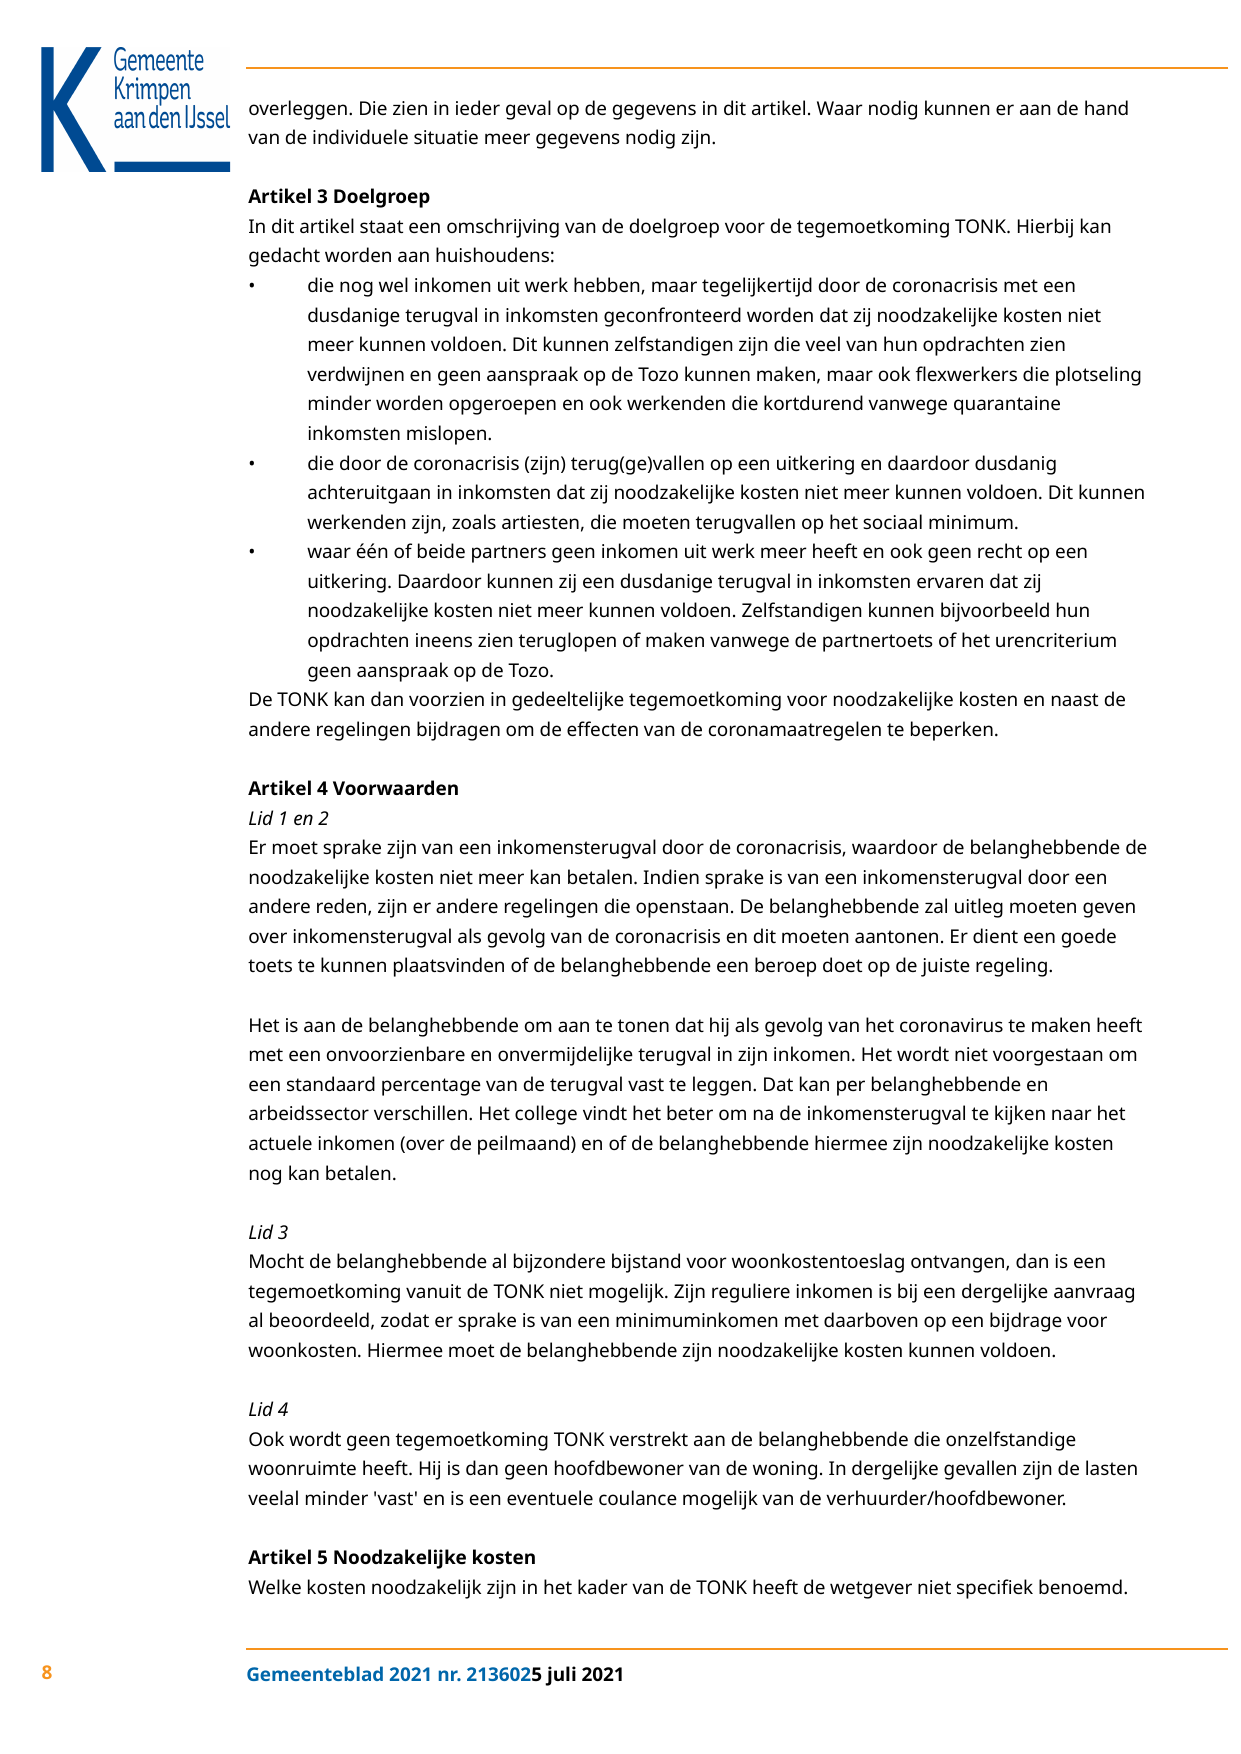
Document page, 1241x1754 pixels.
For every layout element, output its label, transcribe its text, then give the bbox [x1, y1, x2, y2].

list die door de coronacrisis (zijn) terug(ge)vallen op een uitkering en daardoor dusdanig achteruitgaan in inkomsten dat zij noodzakelijke kosten niet meer kunnen voldoen. Dit kunnen werkenden zijn, zoals artiesten, die moeten terugvallen op het sociaal minimum. [248, 450, 1152, 535]
text De TONK kan dan voorzien in gedeeltelijke tegemoetkoming voor noodzakelijke kosten en naast de andere regelingen bijdragen om de effecten van de coronamaatregelen te beperken. [248, 686, 1152, 742]
text Er moet sprake zijn van een inkomensterugval door de coronacrisis, waardoor de belanghebbende de noodzakelijke kosten niet meer kan betalen. Indien sprake is van een inkomensterugval door een andere reden, zijn er andere regelingen die openstaan. De belanghebbende zal uitleg moeten geven over inkomensterugval als gevolg van de coronacrisis en dit moeten aantonen. Er dient een goede toets te kunnen plaatsvinden of de belanghebbende een beroep doet op de juiste regeling. [248, 834, 1152, 978]
text Artikel 3 Doelgroep [248, 183, 1152, 209]
text Lid 1 en 2 [248, 805, 1152, 831]
picture [41, 47, 231, 172]
text Artikel 5 Noodzakelijke kosten [248, 1544, 1152, 1570]
text Artikel 4 Voorwaarden [248, 775, 1152, 801]
text Lid 4 [248, 1396, 1152, 1422]
text Mocht de belanghebbende al bijzondere bijstand voor woonkostentoeslag ontvangen, dan is een tegemoetkoming vanuit de TONK niet mogelijk. Zijn reguliere inkomen is bij een dergelijke aanvraag al beoordeeld, zodat er sprake is van een minimuminkomen met daarboven op een bijdrage voor woonkosten. Hiermee moet de belanghebbende zijn noodzakelijke kosten kunnen voldoen. [248, 1248, 1152, 1363]
text Lid 3 [248, 1219, 1152, 1245]
text Welke kosten noodzakelijk zijn in het kader van de TONK heeft de wetgever niet specifiek benoemd. [248, 1574, 1152, 1600]
list die nog wel inkomen uit werk hebben, maar tegelijkertijd door de coronacrisis met een dusdanige terugval in inkomsten geconfronteerd worden dat zij noodzakelijke kosten niet meer kunnen voldoen. Dit kunnen zelfstandigen zijn die veel van hun opdrachten zien verdwijnen en geen aanspraak op de Tozo kunnen maken, maar ook flexwerkers die plotseling minder worden opgeroepen en ook werkenden die kortdurend vanwege quarantaine inkomsten mislopen. [248, 272, 1152, 446]
list waar één of beide partners geen inkomen uit werk meer heeft en ook geen recht op een uitkering. Daardoor kunnen zij een dusdanige terugval in inkomsten ervaren dat zij noodzakelijke kosten niet meer kunnen voldoen. Zelfstandigen kunnen bijvoorbeeld hun opdrachten ineens zien teruglopen of maken vanwege de partnertoets of het urencriterium geen aanspraak op de Tozo. [248, 538, 1152, 683]
text overleggen. Die zien in ieder geval op de gegevens in dit artikel. Waar nodig kunnen er aan de hand van de individuele situatie meer gegevens nodig zijn. [248, 95, 1152, 150]
text Ook wordt geen tegemoetkoming TONK verstrekt aan de belanghebbende die onzelfstandige woonruimte heeft. Hij is dan geen hoofdbewoner van de woning. In dergelijke gevallen zijn de lasten veelal minder 'vast' en is een eventuele coulance mogelijk van de verhuurder/hoofdbewoner. [248, 1426, 1152, 1511]
text Het is aan de belanghebbende om aan te tonen dat hij als gevolg van het coronavirus te maken heeft met een onvoorzienbare en onvermijdelijke terugval in zijn inkomen. Het wordt niet voorgestaan om een standaard percentage van de terugval vast te leggen. Dat kan per belanghebbende en arbeidssector verschillen. Het college vindt het beter om na de inkomensterugval te kijken naar het actuele inkomen (over de peilmaand) en of de belanghebbende hiermee zijn noodzakelijke kosten nog kan betalen. [248, 1012, 1152, 1186]
text In dit artikel staat een omschrijving van de doelgroep voor de tegemoetkoming TONK. Hierbij kan gedacht worden aan huishoudens: [248, 213, 1152, 268]
